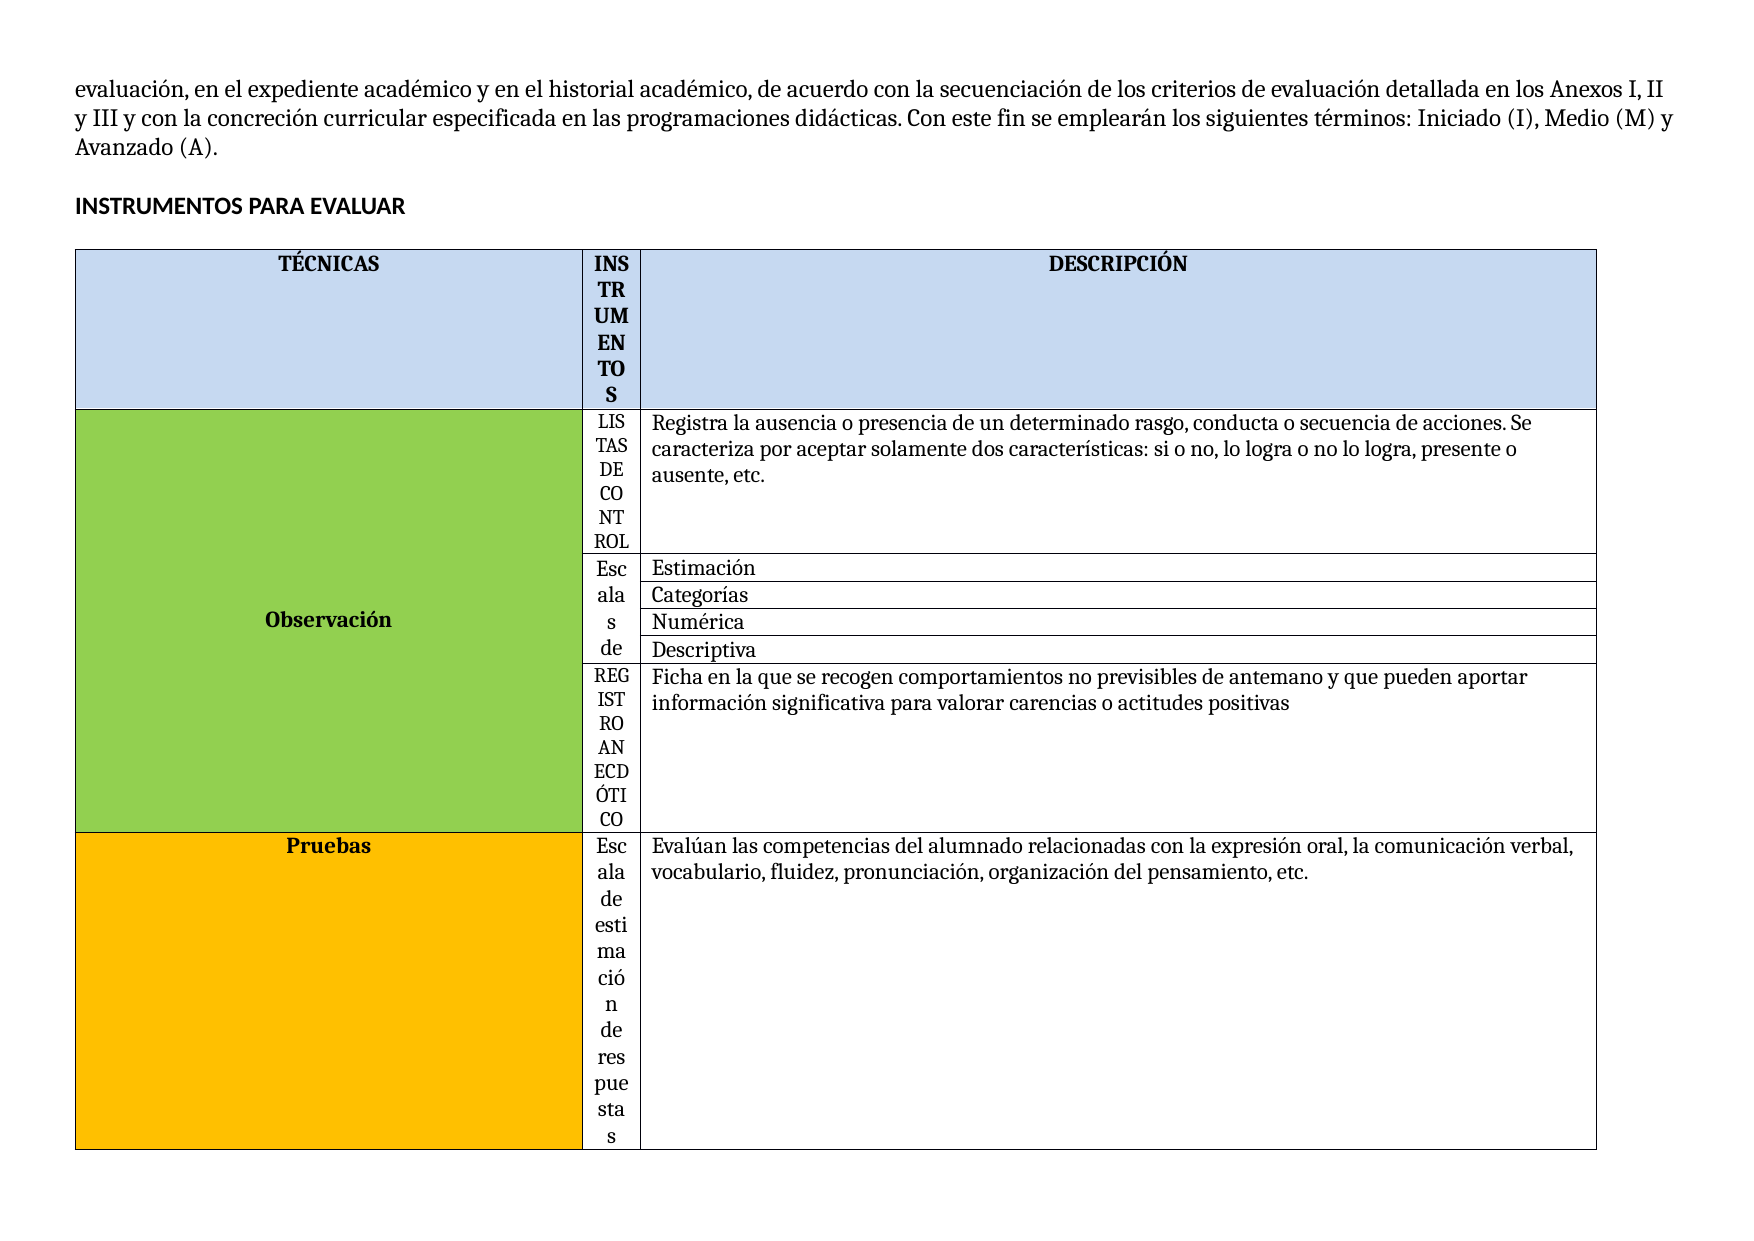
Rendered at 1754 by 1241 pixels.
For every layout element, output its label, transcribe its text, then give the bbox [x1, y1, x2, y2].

table_header INSTRUMENTOS [583, 250, 640, 408]
table_cell Estimación [641, 554, 1596, 581]
table_cell Descriptiva [641, 636, 1596, 663]
table_cell Numérica [641, 609, 1596, 635]
table_cell Escala de estimación de respuestas [583, 833, 640, 1149]
table_cell Pruebas [76, 833, 582, 1149]
table_header TÉCNICAS [76, 250, 582, 408]
table_cell Ficha en la que se recogen comportamientos no previsibles de antemano y que pueden aportar información significativa para valorar carencias o actitudes positivas [641, 664, 1596, 832]
table_cell Evalúan las competencias del alumnado relacionadas con la expresión oral, la comunicación verbal, vocabulario, fluidez, pronunciación, organización del pensamiento, etc. [641, 833, 1596, 1149]
table_cell Observación [76, 410, 582, 832]
text INSTRUMENTOS PARA EVALUAR [75, 190, 1679, 221]
table_cell Categorías [641, 582, 1596, 608]
table_header DESCRIPCIÓN [641, 250, 1596, 408]
table_cell LISTAS DE CONTROL [583, 410, 640, 553]
table_cell Escalas de [583, 554, 640, 663]
text evaluación, en el expediente académico y en el historial académico, de acuerdo con la secuenciación de los criterios de evaluación detallada en los Anexos I, II y III y con la concreción curricular especificada en las programaciones didácticas. Con este fin se emplearán los siguientes términos: Iniciado (I), Medio (M) y Avanzado (A). [75, 75, 1679, 161]
table_cell REGISTRO ANECDÓTICO [583, 664, 640, 832]
table_cell Registra la ausencia o presencia de un determinado rasgo, conducta o secuencia de acciones. Se caracteriza por aceptar solamente dos características: si o no, lo logra o no lo logra, presente o ausente, etc. [641, 410, 1596, 553]
